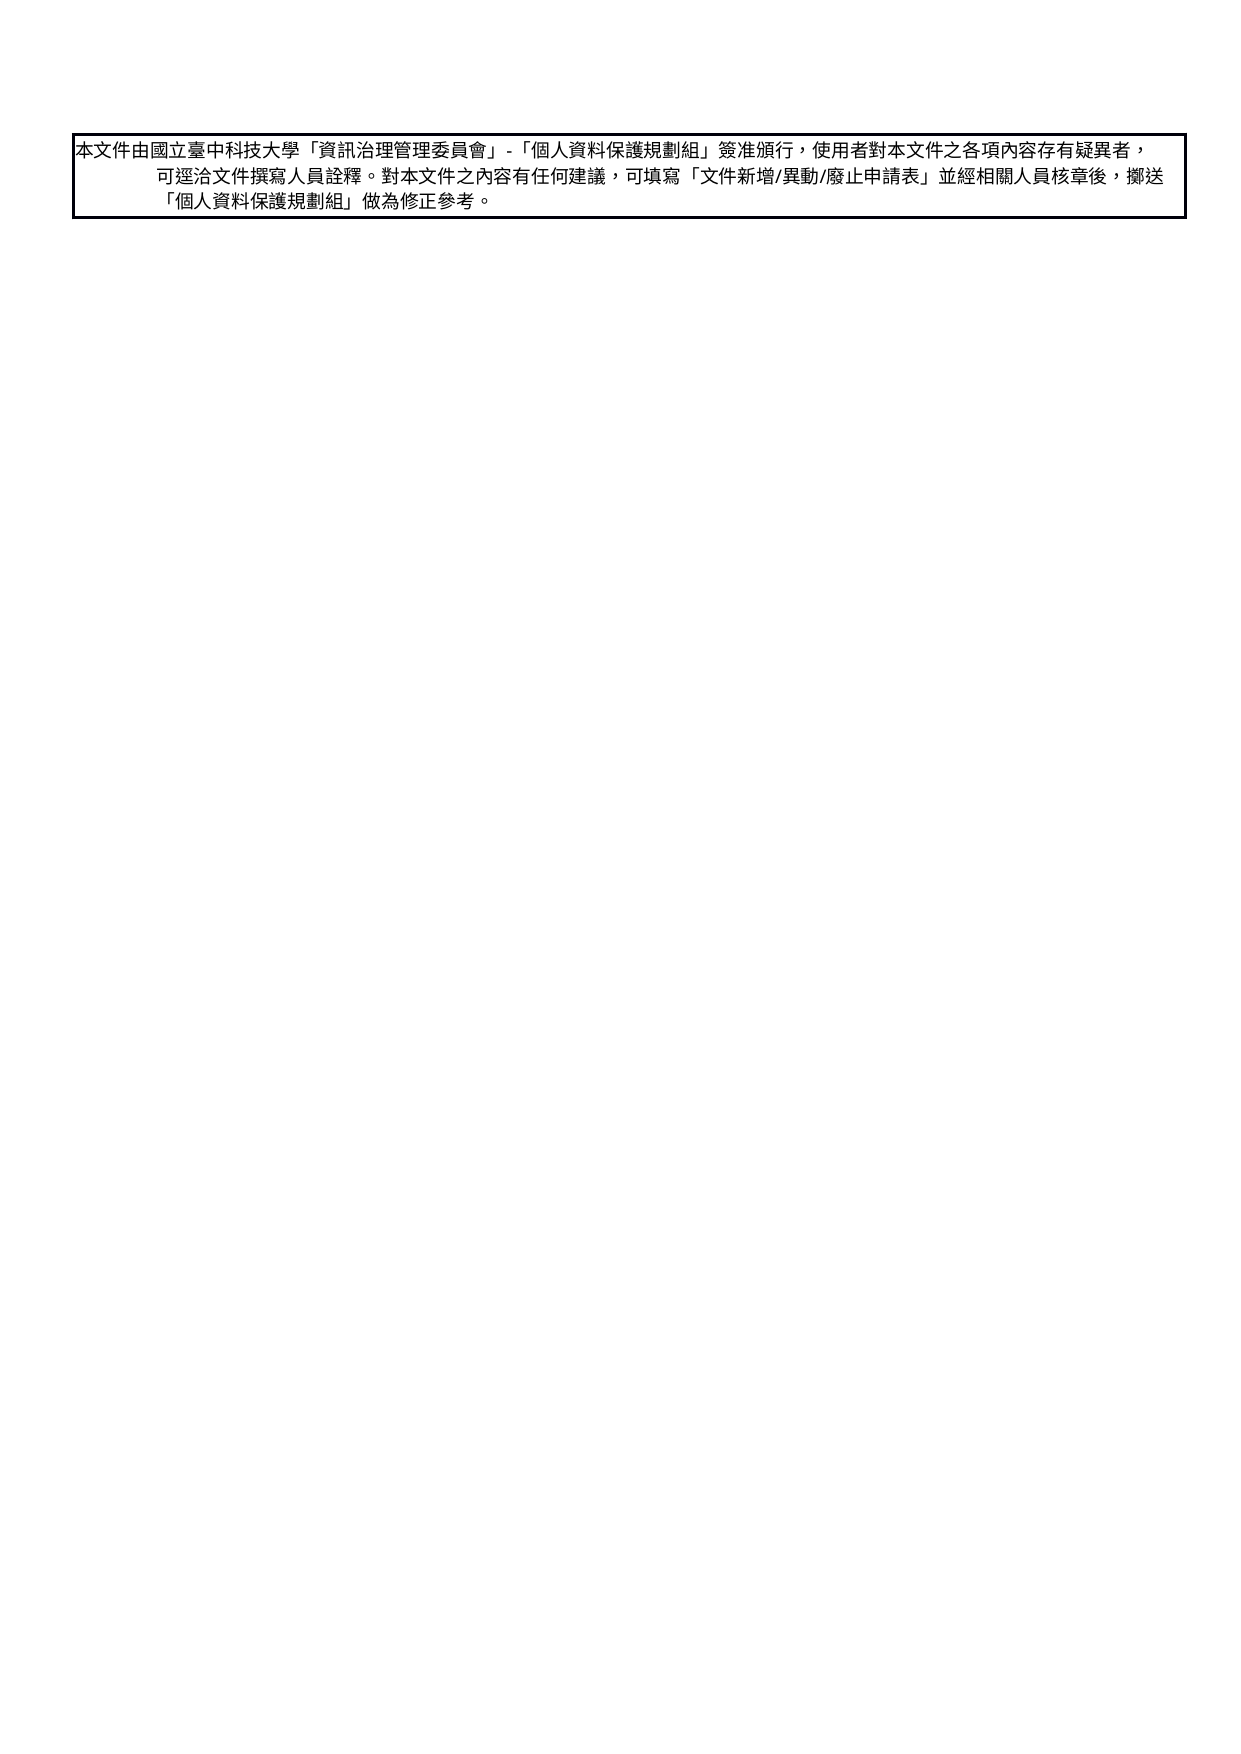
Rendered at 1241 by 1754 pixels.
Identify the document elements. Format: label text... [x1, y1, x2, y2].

text 本文件由國立臺中科技大學「資訊治理管理委員會」-「個人資料保護規劃組」簽准頒行，使用者對本文件之各項內容存有疑異者，可逕洽文件撰寫人員詮釋。對本文件之內容有任何建議，可填寫「文件新增/異動/廢止申請表」並經相關人員核章後，擲送「個人資料保護規劃組」做為修正參考。 [75, 136, 1184, 216]
